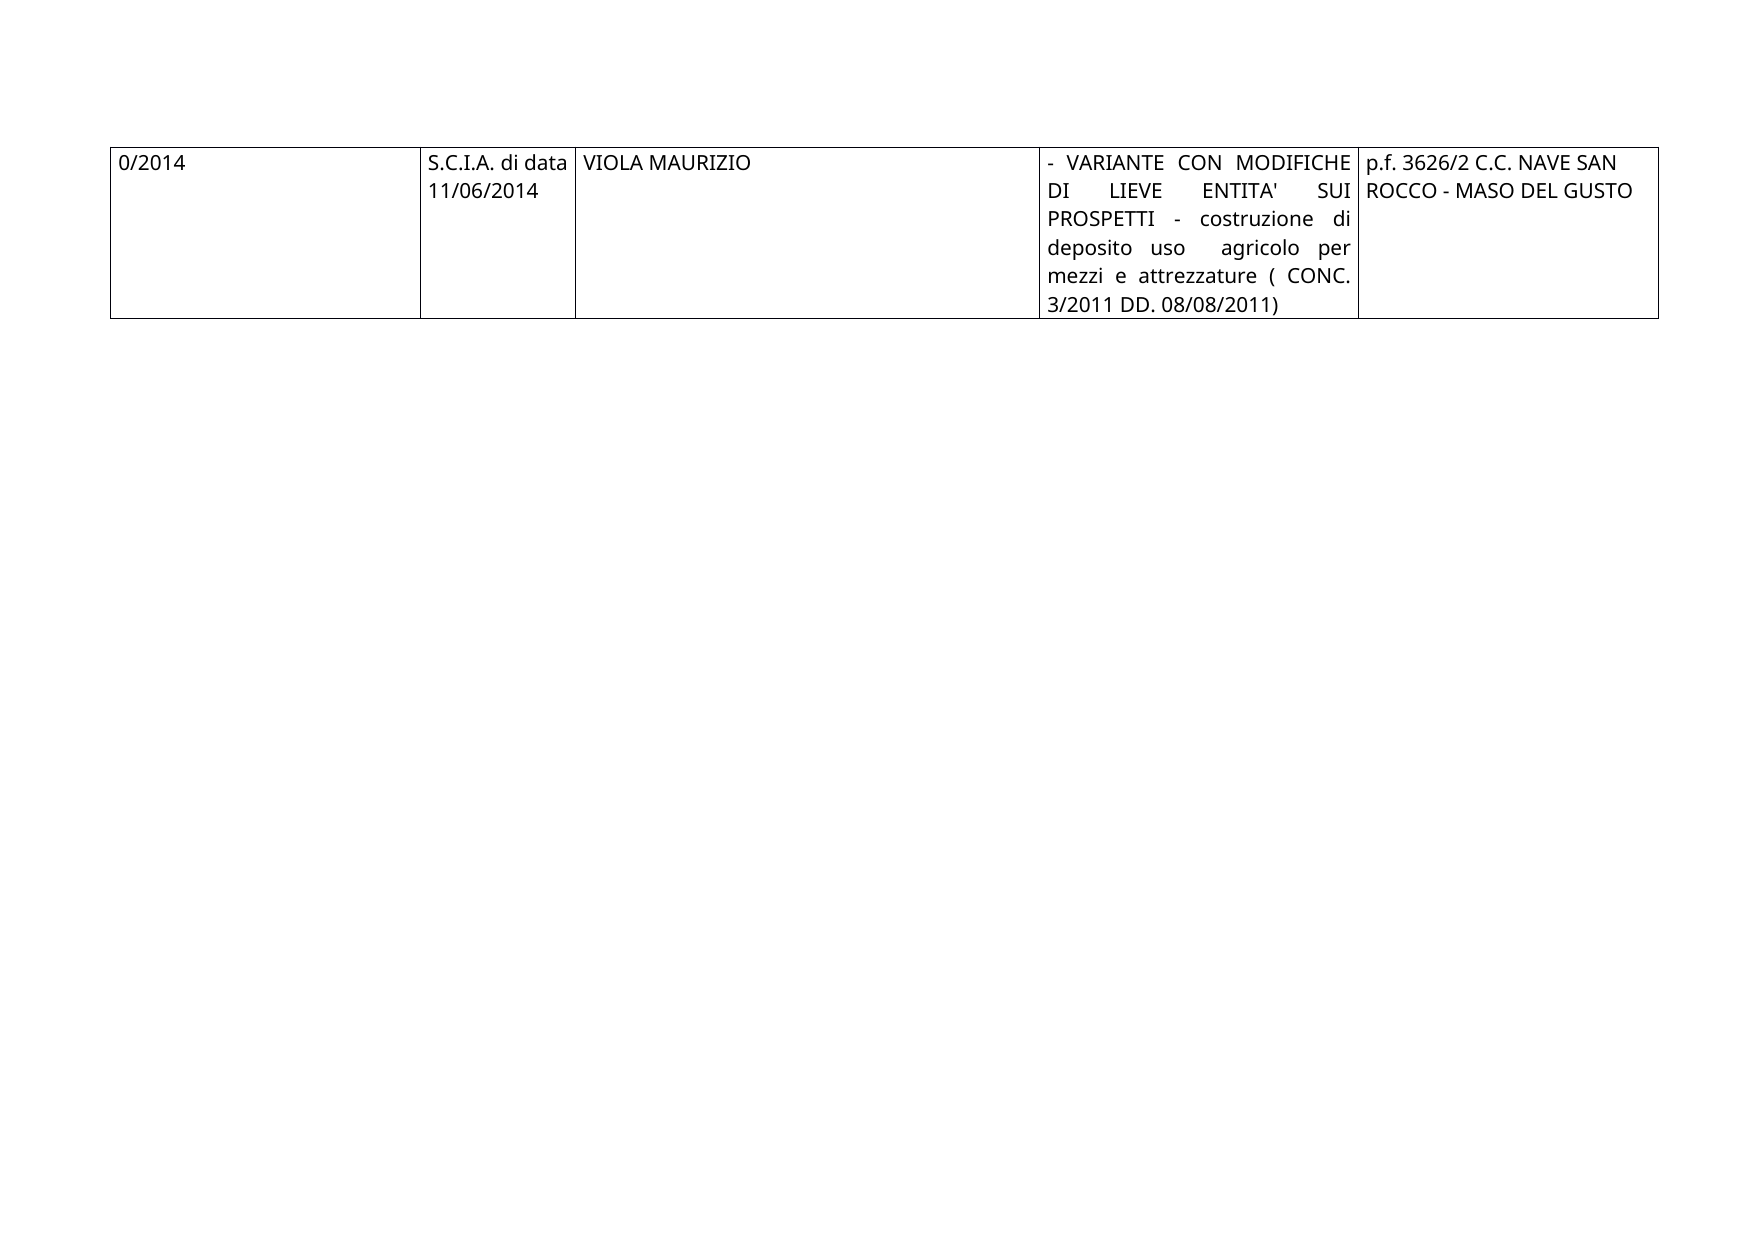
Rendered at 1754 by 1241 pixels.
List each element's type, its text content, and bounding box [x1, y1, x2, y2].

table_header 0/2014 [111, 148, 420, 318]
table_header S.C.I.A. di data 11/06/2014 [421, 148, 575, 318]
table_header p.f. 3626/2 C.C. NAVE SAN ROCCO - MASO DEL GUSTO [1359, 148, 1658, 318]
table_header VIOLA MAURIZIO [576, 148, 1039, 318]
table_header - VARIANTE CON MODIFICHE DI LIEVE ENTITA' SUI PROSPETTI - costruzione di deposito uso agricolo per mezzi e attrezzature ( CONC. 3/2011 DD. 08/08/2011) [1040, 148, 1358, 318]
